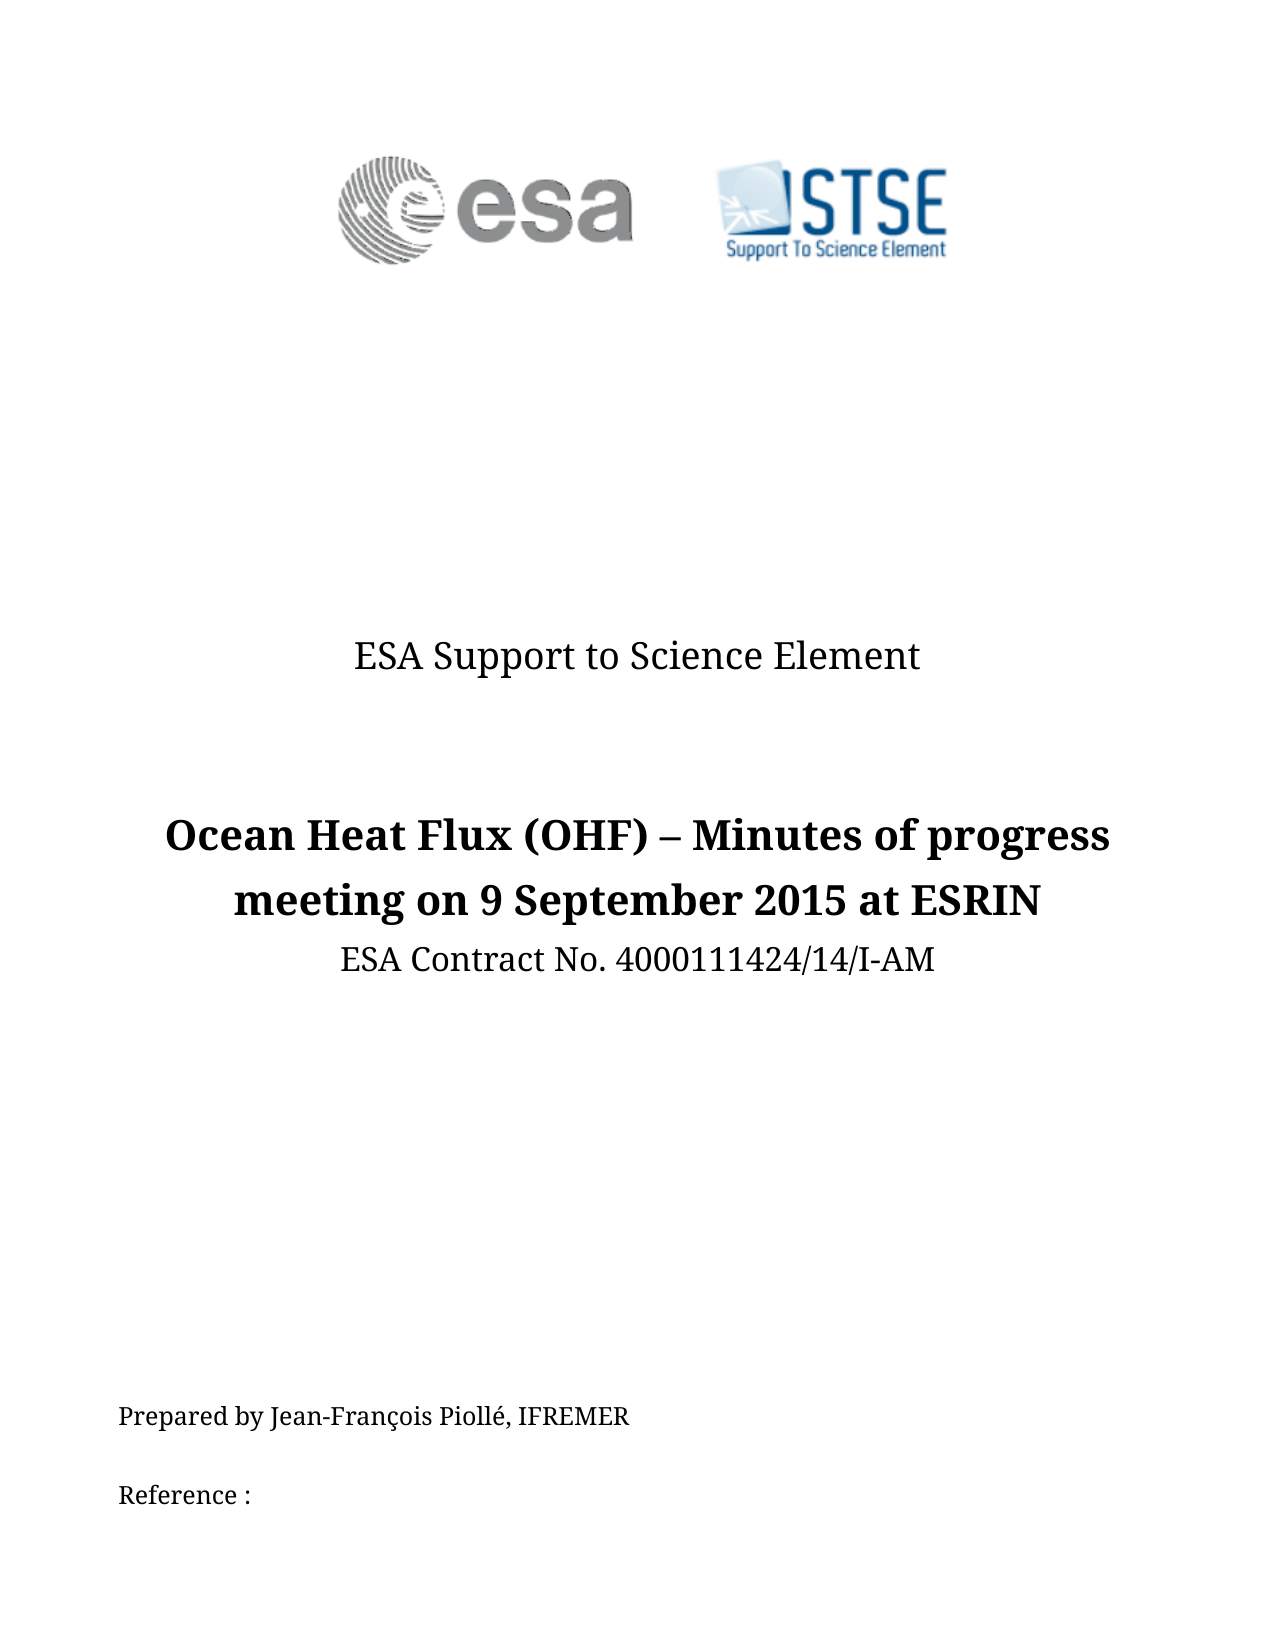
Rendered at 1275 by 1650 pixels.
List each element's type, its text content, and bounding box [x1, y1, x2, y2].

text ESA Contract No. 4000111424/14/I-AM [118, 936, 1157, 981]
text Reference : [118, 1477, 1157, 1511]
text Ocean Heat Flux (OHF) – Minutes of progress meeting on 9 September 2015 at ESRIN [118, 806, 1157, 927]
text Prepared by Jean-François Piollé, IFREMER [118, 1399, 1157, 1433]
picture [281, 118, 994, 306]
text ESA Support to Science Element [118, 629, 1157, 681]
